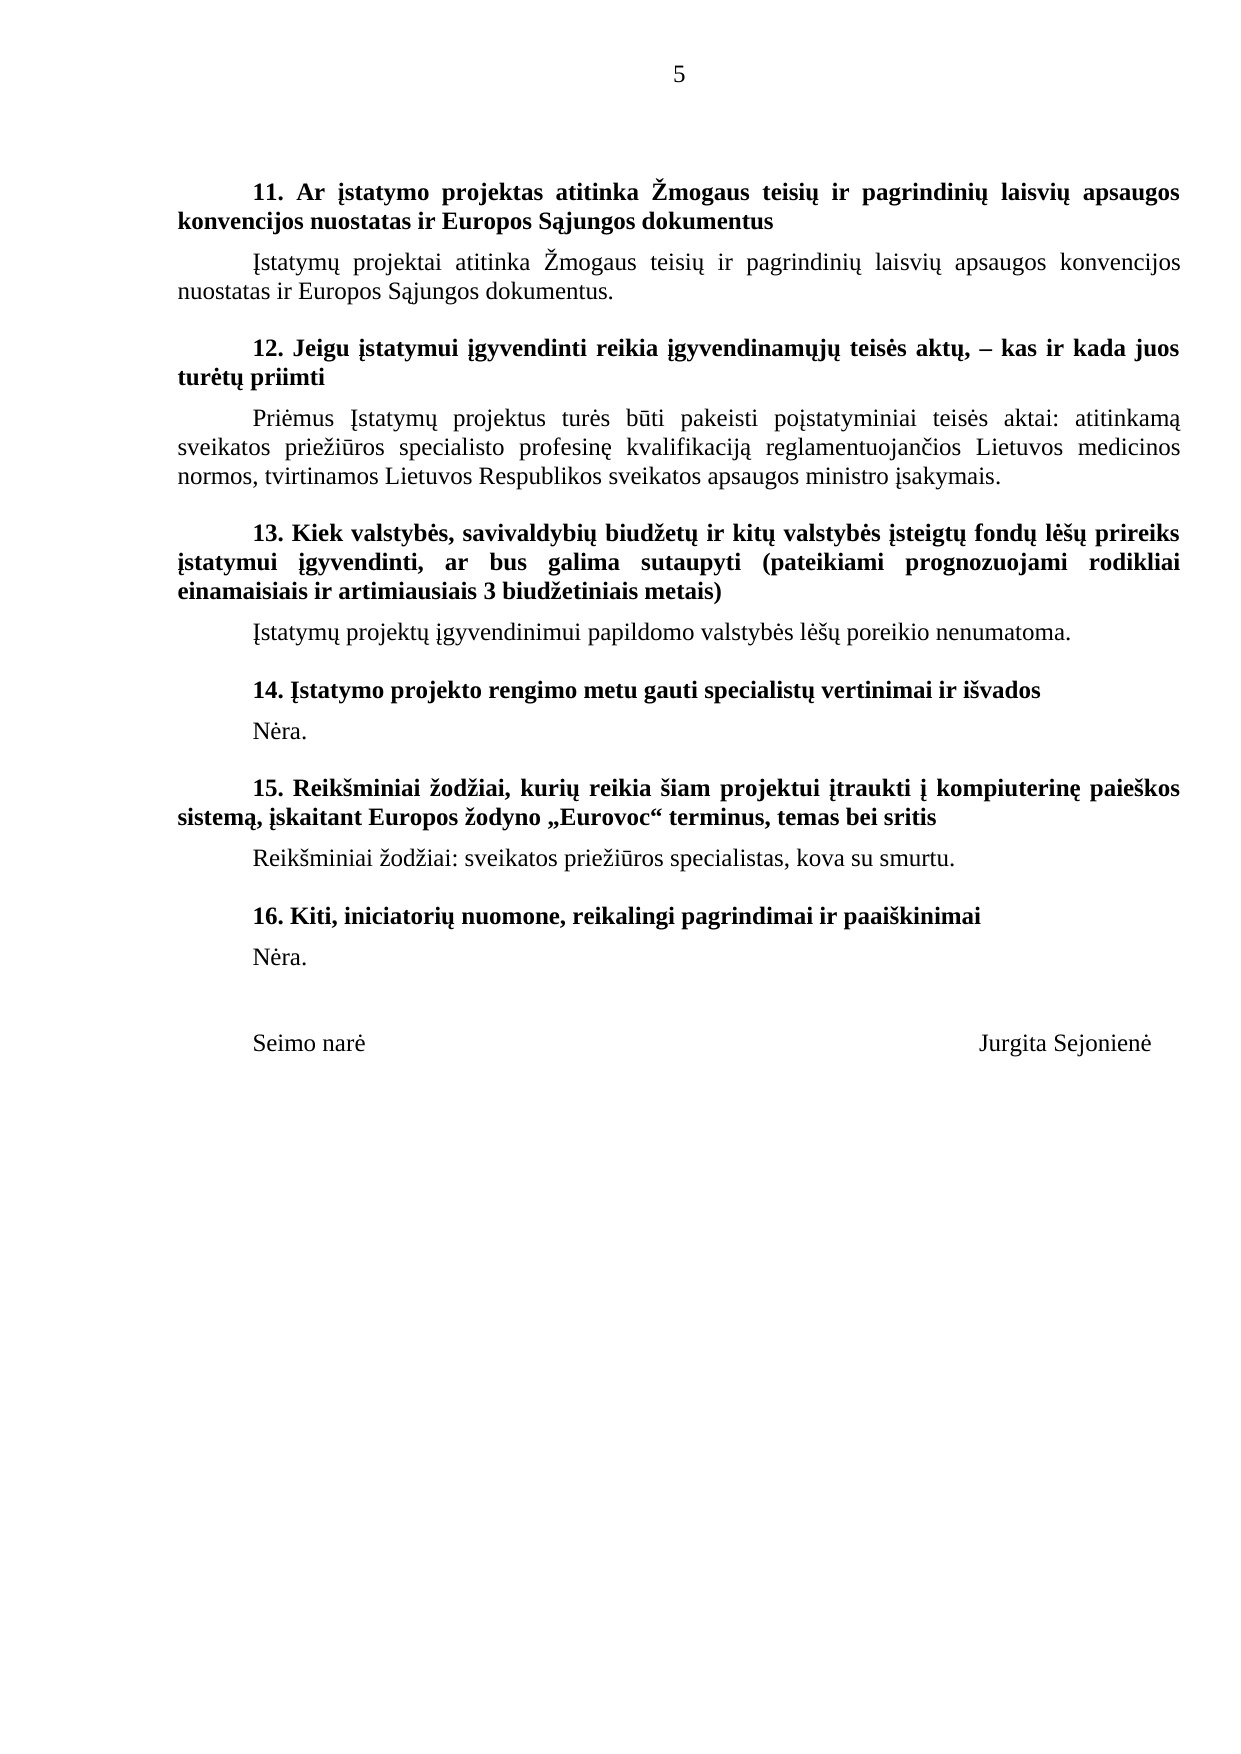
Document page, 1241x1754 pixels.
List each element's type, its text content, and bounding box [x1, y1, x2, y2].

text Įstatymų projektų įgyvendinimui papildomo valstybės lėšų poreikio nenumatoma. [177, 617, 1181, 646]
text Seimo narė Jurgita Sejonienė [177, 1028, 1181, 1057]
text 12. Jeigu įstatymui įgyvendinti reikia įgyvendinamųjų teisės aktų, – kas ir kada juos turėtų priimti [177, 333, 1181, 391]
text 14. Įstatymo projekto rengimo metu gauti specialistų vertinimai ir išvados [177, 675, 1181, 703]
text 15. Reikšminiai žodžiai, kurių reikia šiam projektui įtraukti į kompiuterinę paieškos sistemą, įskaitant Europos žodyno „Eurovoc“ terminus, temas bei sritis [177, 773, 1181, 831]
text 16. Kiti, iniciatorių nuomone, reikalingi pagrindimai ir paaiškinimai [177, 901, 1181, 930]
text Nėra. [177, 716, 1181, 745]
text Nėra. [177, 942, 1181, 971]
text 13. Kiek valstybės, savivaldybių biudžetų ir kitų valstybės įsteigtų fondų lėšų prireiks įstatymui įgyvendinti, ar bus galima sutaupyti (pateikiami prognozuojami rodikliai einamaisiais ir artimiausiais 3 biudžetiniais metais) [177, 518, 1181, 605]
text 11. Ar įstatymo projektas atitinka Žmogaus teisių ir pagrindinių laisvių apsaugos konvencijos nuostatas ir Europos Sąjungos dokumentus [177, 177, 1181, 235]
text Reikšminiai žodžiai: sveikatos priežiūros specialistas, kova su smurtu. [177, 843, 1181, 872]
text Priėmus Įstatymų projektus turės būti pakeisti poįstatyminiai teisės aktai: atitinkamą sveikatos priežiūros specialisto profesinę kvalifikaciją reglamentuojančios Lietuvos medicinos normos, tvirtinamos Lietuvos Respublikos sveikatos apsaugos ministro įsakymais. [177, 403, 1181, 490]
text Įstatymų projektai atitinka Žmogaus teisių ir pagrindinių laisvių apsaugos konvencijos nuostatas ir Europos Sąjungos dokumentus. [177, 247, 1181, 305]
